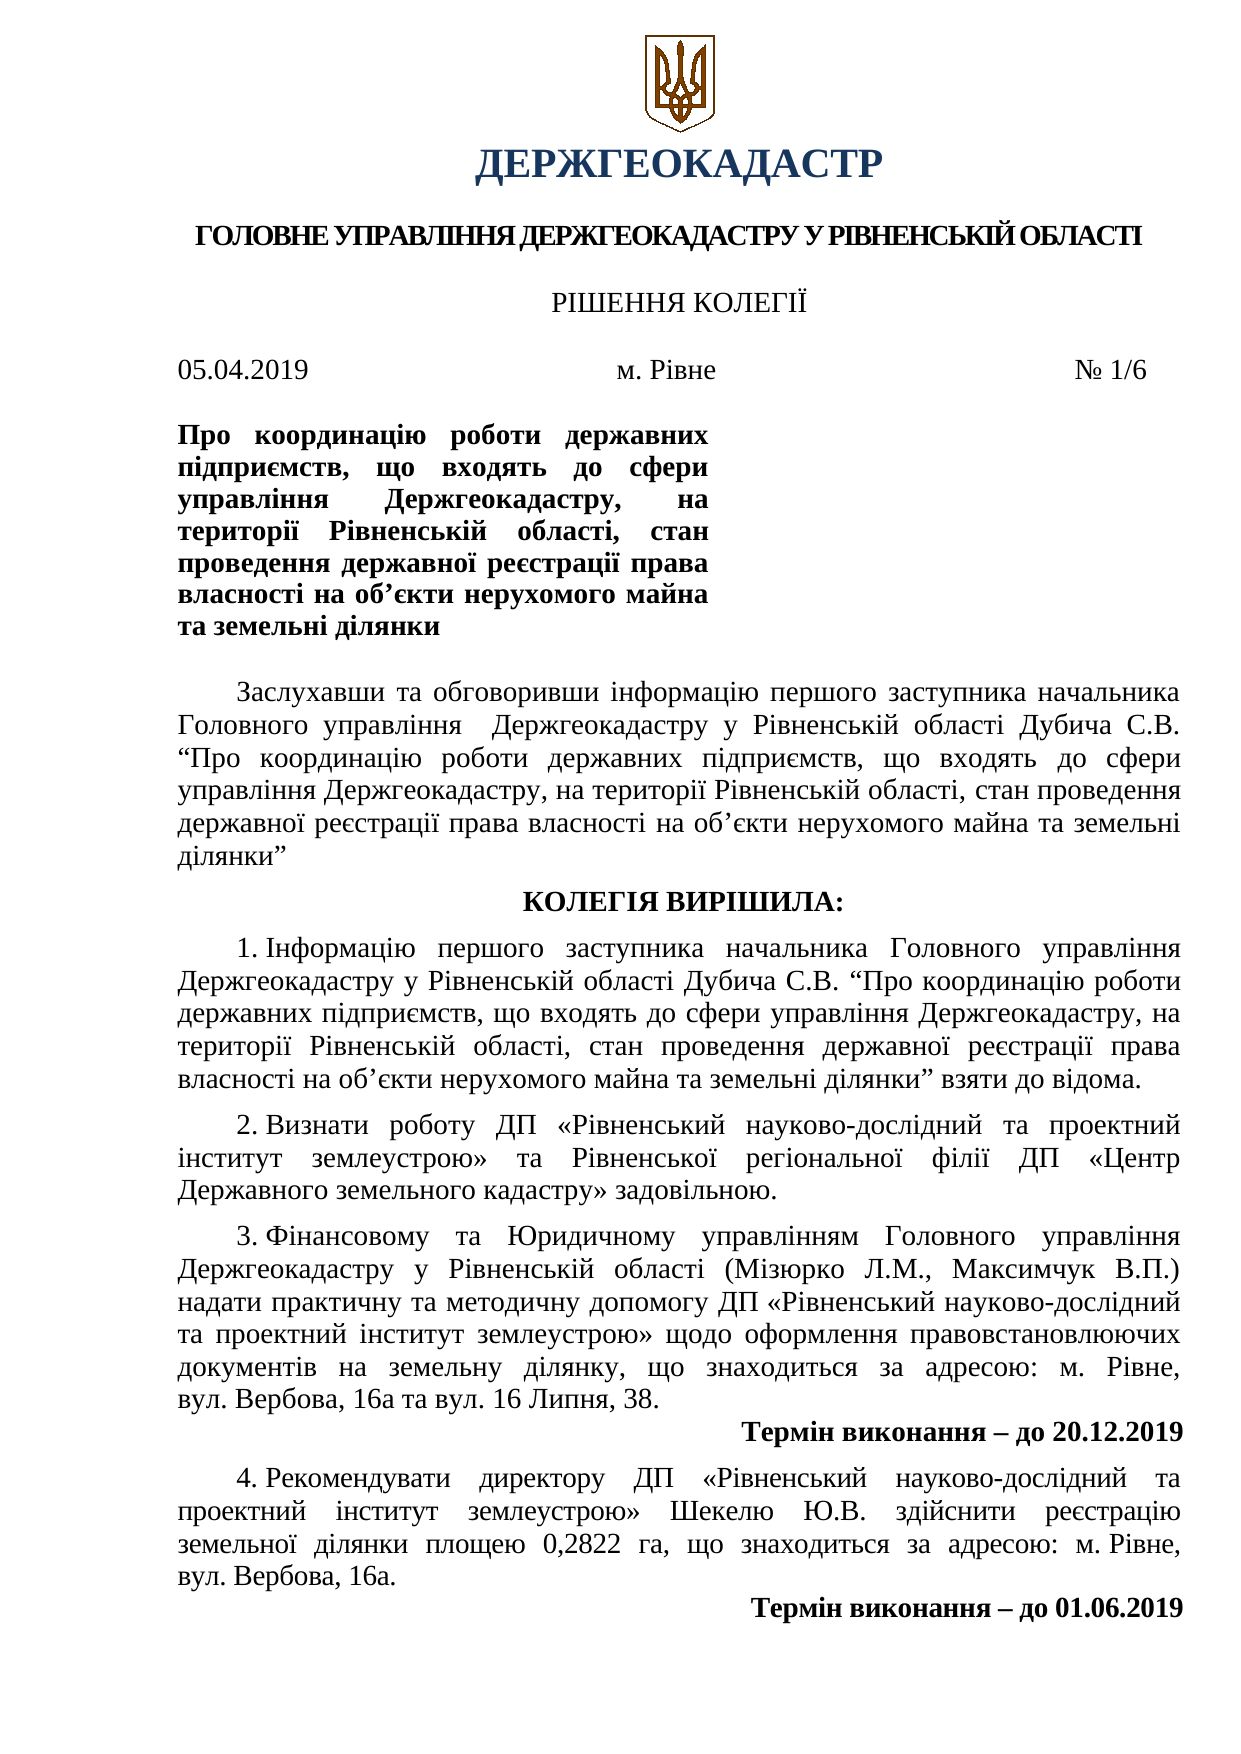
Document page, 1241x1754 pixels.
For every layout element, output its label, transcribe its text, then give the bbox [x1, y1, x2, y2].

text Про координацію роботи державних підприємств, що входять до сфери управління Держгеокадастру, на території Рівненській області, стан проведення державної реєстрації права власності на об’єкти нерухомого майна та земельні ділянки [177, 419, 709, 642]
text 4. Рекомендувати директору ДП «Рівненський науково-дослідний та проектний інститут землеустрою» Шекелю Ю.В. здійснити реєстрацію земельної ділянки площею 0,2822 га, що знаходиться за адресою: м. Рівне, вул. Вербова, 16а. [177, 1462, 1181, 1592]
text Термін виконання – до 01.06.2019 [177, 1592, 1183, 1624]
text 1. Інформацію першого заступника начальника Головного управління Держгеокадастру у Рівненській області Дубича С.В. “Про координацію роботи державних підприємств, що входять до сфери управління Держгеокадастру, на території Рівненській області, стан проведення державної реєстрації права власності на об’єкти нерухомого майна та земельні ділянки” взяти до відома. [177, 931, 1181, 1094]
text 2. Визнати роботу ДП «Рівненський науково-дослідний та проектний інститут землеустрою» та Рівненської регіональної філії ДП «Центр Державного земельного кадастру» задовільною. [177, 1108, 1181, 1206]
text 05.04.2019 м. Рівне № 1/6 [177, 352, 1181, 386]
text КОЛЕГІЯ ВИРІШИЛА: [177, 885, 1190, 917]
text РІШЕННЯ КОЛЕГІЇ [177, 285, 1181, 318]
text Заслухавши та обговоривши інформацію першого заступника начальника Головного управління Держгеокадастру у Рівненській області Дубича С.В. “Про координацію роботи державних підприємств, що входять до сфери управління Держгеокадастру, на території Рівненській області, стан проведення державної реєстрації права власності на об’єкти нерухомого майна та земельні ділянки” [177, 676, 1181, 871]
text 3. Фінансовому та Юридичному управлінням Головного управління Держгеокадастру у Рівненській області (Мізюрко Л.М., Максимчук В.П.) надати практичну та методичну допомогу ДП «Рівненський науково-дослідний та проектний інститут землеустрою» щодо оформлення правовстановлюючих документів на земельну ділянку, що знаходиться за адресою: м. Рівне, вул. Вербова, 16а та вул. 16 Липня, 38. [177, 1220, 1181, 1415]
picture [638, 29, 721, 139]
text Термін виконання – до 20.12.2019 [177, 1415, 1183, 1448]
text ДЕРЖГЕОКАДАСТР [177, 139, 1181, 187]
subtitle ГОЛОВНЕ УПРАВЛІННЯ ДЕРЖГЕОКАДАСТРУ У РІВНЕНСЬКІЙ ОБЛАСТІ [102, 218, 1238, 251]
